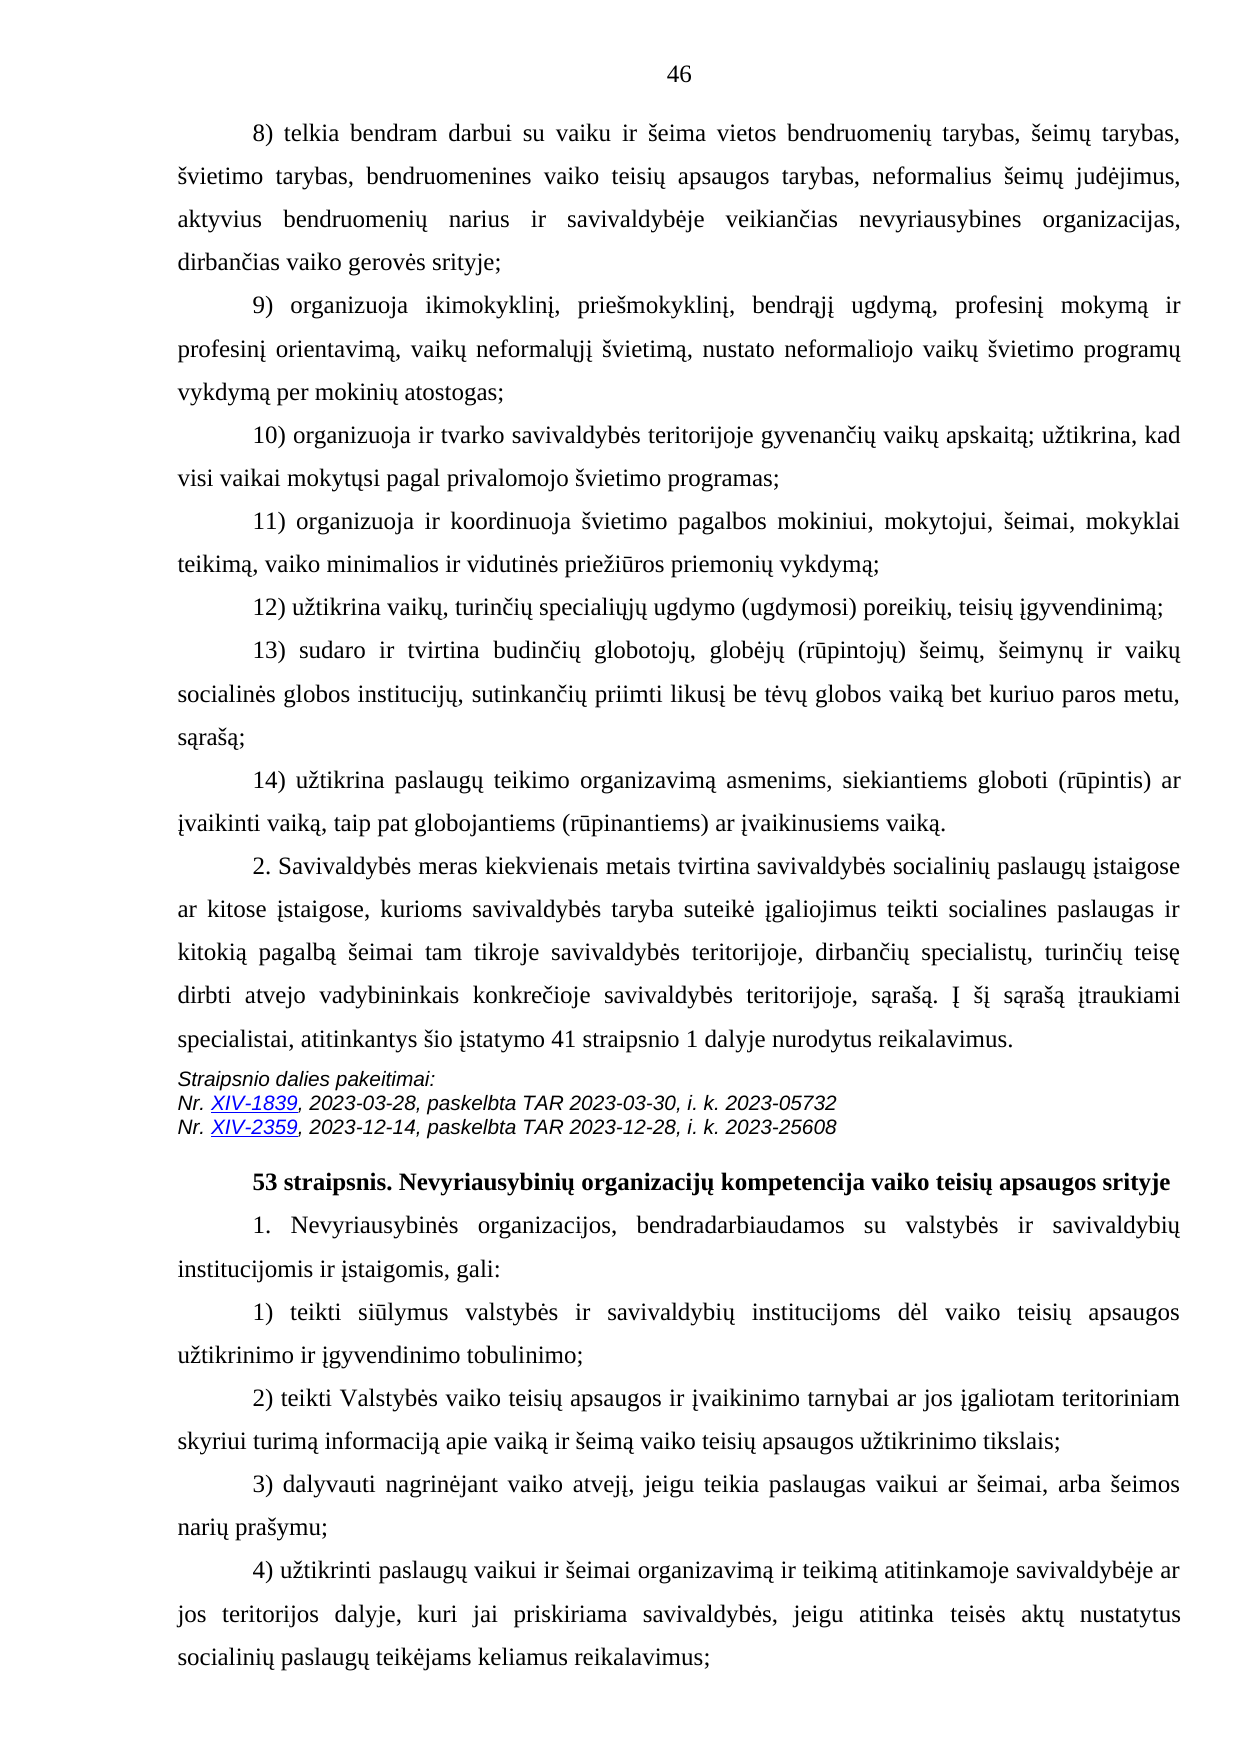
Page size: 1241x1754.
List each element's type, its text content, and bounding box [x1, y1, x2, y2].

text 12) užtikrina vaikų, turinčių specialiųjų ugdymo (ugdymosi) poreikių, teisių įgyvendinimą; [177, 592, 1181, 621]
text 13) sudaro ir tvirtina budinčių globotojų, globėjų (rūpintojų) šeimų, šeimynų ir vaikų socialinės globos institucijų, sutinkančių priimti likusį be tėvų globos vaiką bet kuriuo paros metu, sąrašą; [177, 636, 1181, 751]
text 11) organizuoja ir koordinuoja švietimo pagalbos mokiniui, mokytojui, šeimai, mokyklai teikimą, vaiko minimalios ir vidutinės priežiūros priemonių vykdymą; [177, 506, 1181, 578]
text 8) telkia bendram darbui su vaiku ir šeima vietos bendruomenių tarybas, šeimų tarybas, švietimo tarybas, bendruomenines vaiko teisių apsaugos tarybas, neformalius šeimų judėjimus, aktyvius bendruomenių narius ir savivaldybėje veikiančias nevyriausybines organizacijas, dirbančias vaiko gerovės srityje; [177, 118, 1181, 276]
text Nr. XIV-1839, 2023-03-28, paskelbta TAR 2023-03-30, i. k. 2023-05732 [177, 1091, 1181, 1115]
text 1) teikti siūlymus valstybės ir savivaldybių institucijoms dėl vaiko teisių apsaugos užtikrinimo ir įgyvendinimo tobulinimo; [177, 1297, 1181, 1369]
text 3) dalyvauti nagrinėjant vaiko atvejį, jeigu teikia paslaugas vaikui ar šeimai, arba šeimos narių prašymu; [177, 1469, 1181, 1541]
text Nr. XIV-2359, 2023-12-14, paskelbta TAR 2023-12-28, i. k. 2023-25608 [177, 1115, 1181, 1139]
text Straipsnio dalies pakeitimai: [177, 1067, 1181, 1091]
text 4) užtikrinti paslaugų vaikui ir šeimai organizavimą ir teikimą atitinkamoje savivaldybėje ar jos teritorijos dalyje, kuri jai priskiriama savivaldybės, jeigu atitinka teisės aktų nustatytus socialinių paslaugų teikėjams keliamus reikalavimus; [177, 1556, 1181, 1671]
text 53 straipsnis. Nevyriausybinių organizacijų kompetencija vaiko teisių apsaugos srityje [252, 1167, 1181, 1196]
text 2. Savivaldybės meras kiekvienais metais tvirtina savivaldybės socialinių paslaugų įstaigose ar kitose įstaigose, kurioms savivaldybės taryba suteikė įgaliojimus teikti socialines paslaugas ir kitokią pagalbą šeimai tam tikroje savivaldybės teritorijoje, dirbančių specialistų, turinčių teisę dirbti atvejo vadybininkais konkrečioje savivaldybės teritorijoje, sąrašą. Į šį sąrašą įtraukiami specialistai, atitinkantys šio įstatymo 41 straipsnio 1 dalyje nurodytus reikalavimus. [177, 851, 1181, 1052]
text 1. Nevyriausybinės organizacijos, bendradarbiaudamos su valstybės ir savivaldybių institucijomis ir įstaigomis, gali: [177, 1211, 1181, 1282]
text 10) organizuoja ir tvarko savivaldybės teritorijoje gyvenančių vaikų apskaitą; užtikrina, kad visi vaikai mokytųsi pagal privalomojo švietimo programas; [177, 420, 1181, 492]
text 14) užtikrina paslaugų teikimo organizavimą asmenims, siekiantiems globoti (rūpintis) ar įvaikinti vaiką, taip pat globojantiems (rūpinantiems) ar įvaikinusiems vaiką. [177, 765, 1181, 837]
text 2) teikti Valstybės vaiko teisių apsaugos ir įvaikinimo tarnybai ar jos įgaliotam teritoriniam skyriui turimą informaciją apie vaiką ir šeimą vaiko teisių apsaugos užtikrinimo tikslais; [177, 1383, 1181, 1455]
text 9) organizuoja ikimokyklinį, priešmokyklinį, bendrąjį ugdymą, profesinį mokymą ir profesinį orientavimą, vaikų neformalųjį švietimą, nustato neformaliojo vaikų švietimo programų vykdymą per mokinių atostogas; [177, 291, 1181, 406]
